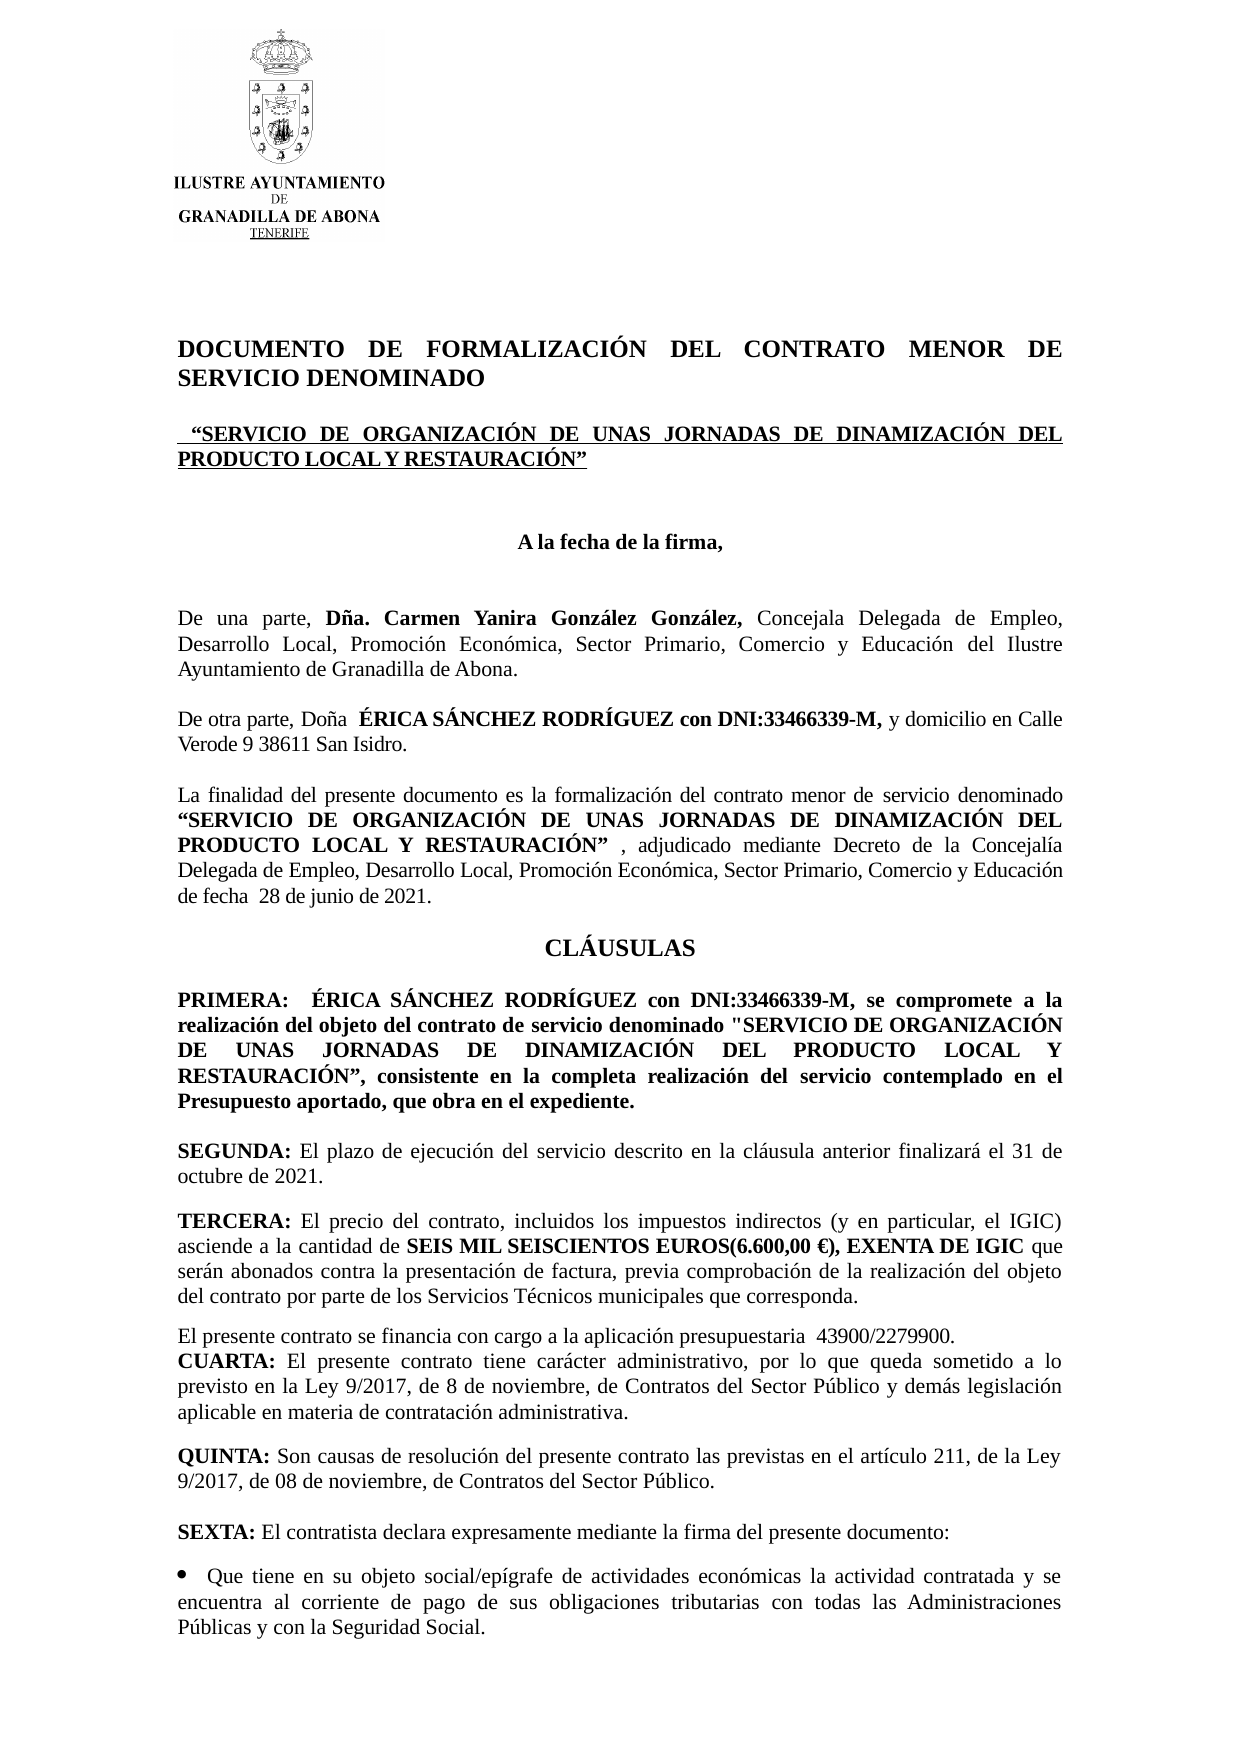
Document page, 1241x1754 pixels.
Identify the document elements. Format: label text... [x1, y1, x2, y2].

text “SERVICIO DE ORGANIZACIÓN DE UNAS JORNADAS DE DINAMIZACIÓN DEL [177, 421, 1063, 443]
list Que tiene en su objeto social/epígrafe de actividades económicas la actividad contratada y se encuentra al corriente de pago de sus obligaciones tributarias con todas las Administraciones Públicas y con la Seguridad Social. [177, 1563, 1063, 1639]
text QUINTA: Son causas de resolución del presente contrato las previstas en el artículo 211, de la Ley 9/2017, de 08 de noviembre, de Contratos del Sector Público. [177, 1443, 1063, 1493]
text SEXTA: El contratista declara expresamente mediante la firma del presente documento: [177, 1519, 1063, 1544]
subtitle CLÁUSULAS [177, 933, 1063, 962]
text PRODUCTO LOCAL Y RESTAURACIÓN” [177, 444, 1063, 471]
text CUARTA: El presente contrato tiene carácter administrativo, por lo que queda sometido a lo previsto en la Ley 9/2017, de 8 de noviembre, de Contratos del Sector Público y demás legislación aplicable en materia de contratación administrativa. [177, 1348, 1063, 1424]
text La finalidad del presente documento es la formalización del contrato menor de servicio denominado “SERVICIO DE ORGANIZACIÓN DE UNAS JORNADAS DE DINAMIZACIÓN DEL PRODUCTO LOCAL Y RESTAURACIÓN” , adjudicado mediante Decreto de la Concejalía Delegada de Empleo, Desarrollo Local, Promoción Económica, Sector Primario, Comercio y Educación de fecha 28 de junio de 2021. [177, 782, 1063, 908]
text TERCERA: El precio del contrato, incluidos los impuestos indirectos (y en particular, el IGIC) asciende a la cantidad de SEIS MIL SEISCIENTOS EUROS(6.600,00 €), EXENTA DE IGIC que serán abonados contra la presentación de factura, previa comprobación de la realización del objeto del contrato por parte de los Servicios Técnicos municipales que corresponda. [177, 1208, 1063, 1309]
text De otra parte, Doña ÉRICA SÁNCHEZ RODRÍGUEZ con DNI:33466339-M, y domicilio en Calle Verode 9 38611 San Isidro. [177, 706, 1063, 757]
text A la fecha de la firma, [177, 529, 1063, 554]
text PRIMERA: ÉRICA SÁNCHEZ RODRÍGUEZ con DNI:33466339-M, se compromete a la realización del objeto del contrato de servicio denominado "SERVICIO DE ORGANIZACIÓN DE UNAS JORNADAS DE DINAMIZACIÓN DEL PRODUCTO LOCAL Y RESTAURACIÓN”, consistente en la completa realización del servicio contemplado en el Presupuesto aportado, que obra en el expediente. [177, 987, 1063, 1113]
text DOCUMENTO DE FORMALIZACIÓN DEL CONTRATO MENOR DE SERVICIO DENOMINADO [177, 334, 1063, 392]
text El presente contrato se financia con cargo a la aplicación presupuestaria 43900/2279900. [177, 1323, 1063, 1348]
text SEGUNDA: El plazo de ejecución del servicio descrito en la cláusula anterior finalizará el 31 de octubre de 2021. [177, 1138, 1063, 1189]
text De una parte, Dña. Carmen Yanira González González, Concejala Delegada de Empleo, Desarrollo Local, Promoción Económica, Sector Primario, Comercio y Educación del Ilustre Ayuntamiento de Granadilla de Abona. [177, 605, 1063, 681]
